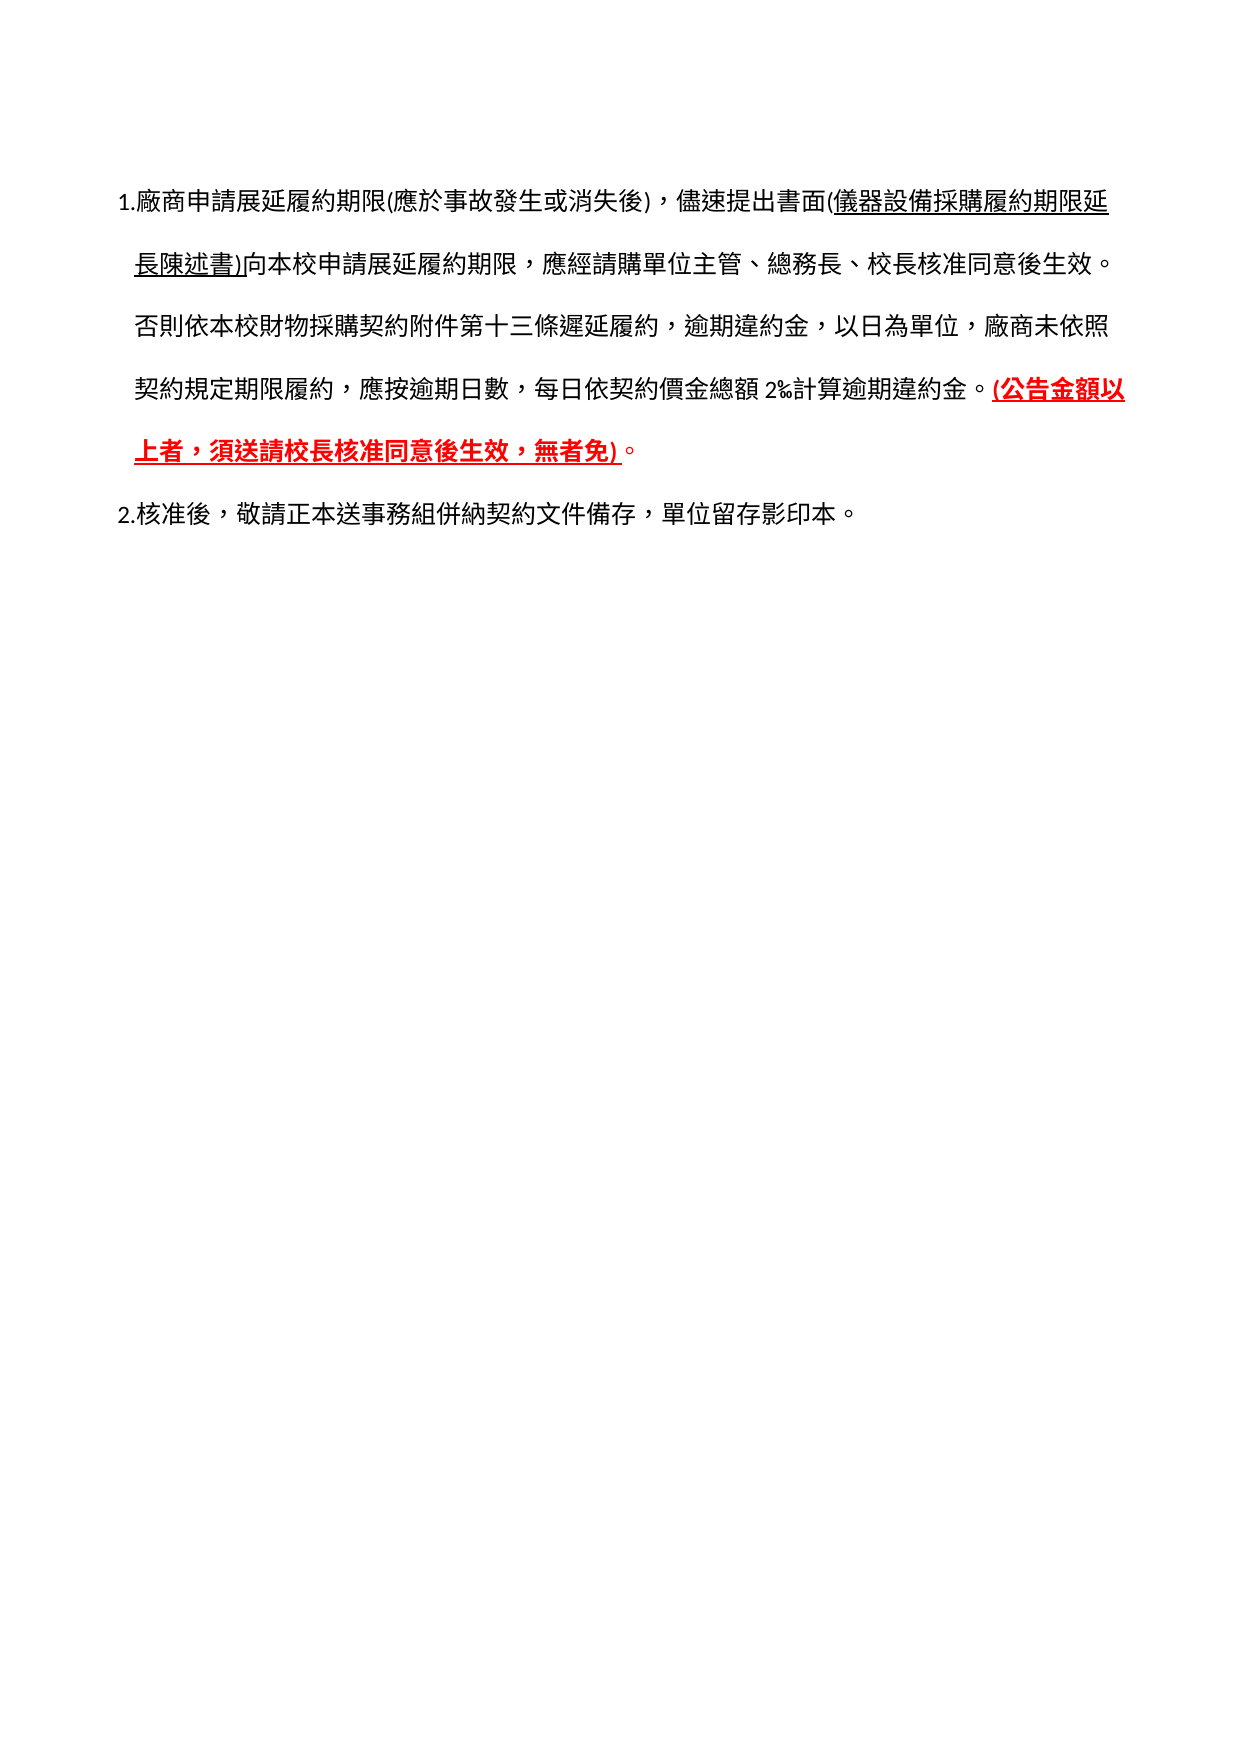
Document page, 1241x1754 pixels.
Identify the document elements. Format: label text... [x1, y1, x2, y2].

text 1.廠商申請展延履約期限(應於事故發生或消失後)，儘速提出書面(儀器設備採購履約期限延長陳述書)向本校申請展延履約期限，應經請購單位主管、總務長、校長核准同意後生效。否則依本校財物採購契約附件第十三條遲延履約，逾期違約金，以日為單位，廠商未依照契約規定期限履約，應按逾期日數，每日依契約價金總額2‰計算逾期違約金。(公告金額以上者，須送請校長核准同意後生效，無者免)。 [117, 158, 1128, 471]
text 2.核准後，敬請正本送事務組併納契約文件備存，單位留存影印本。 [117, 471, 1128, 533]
